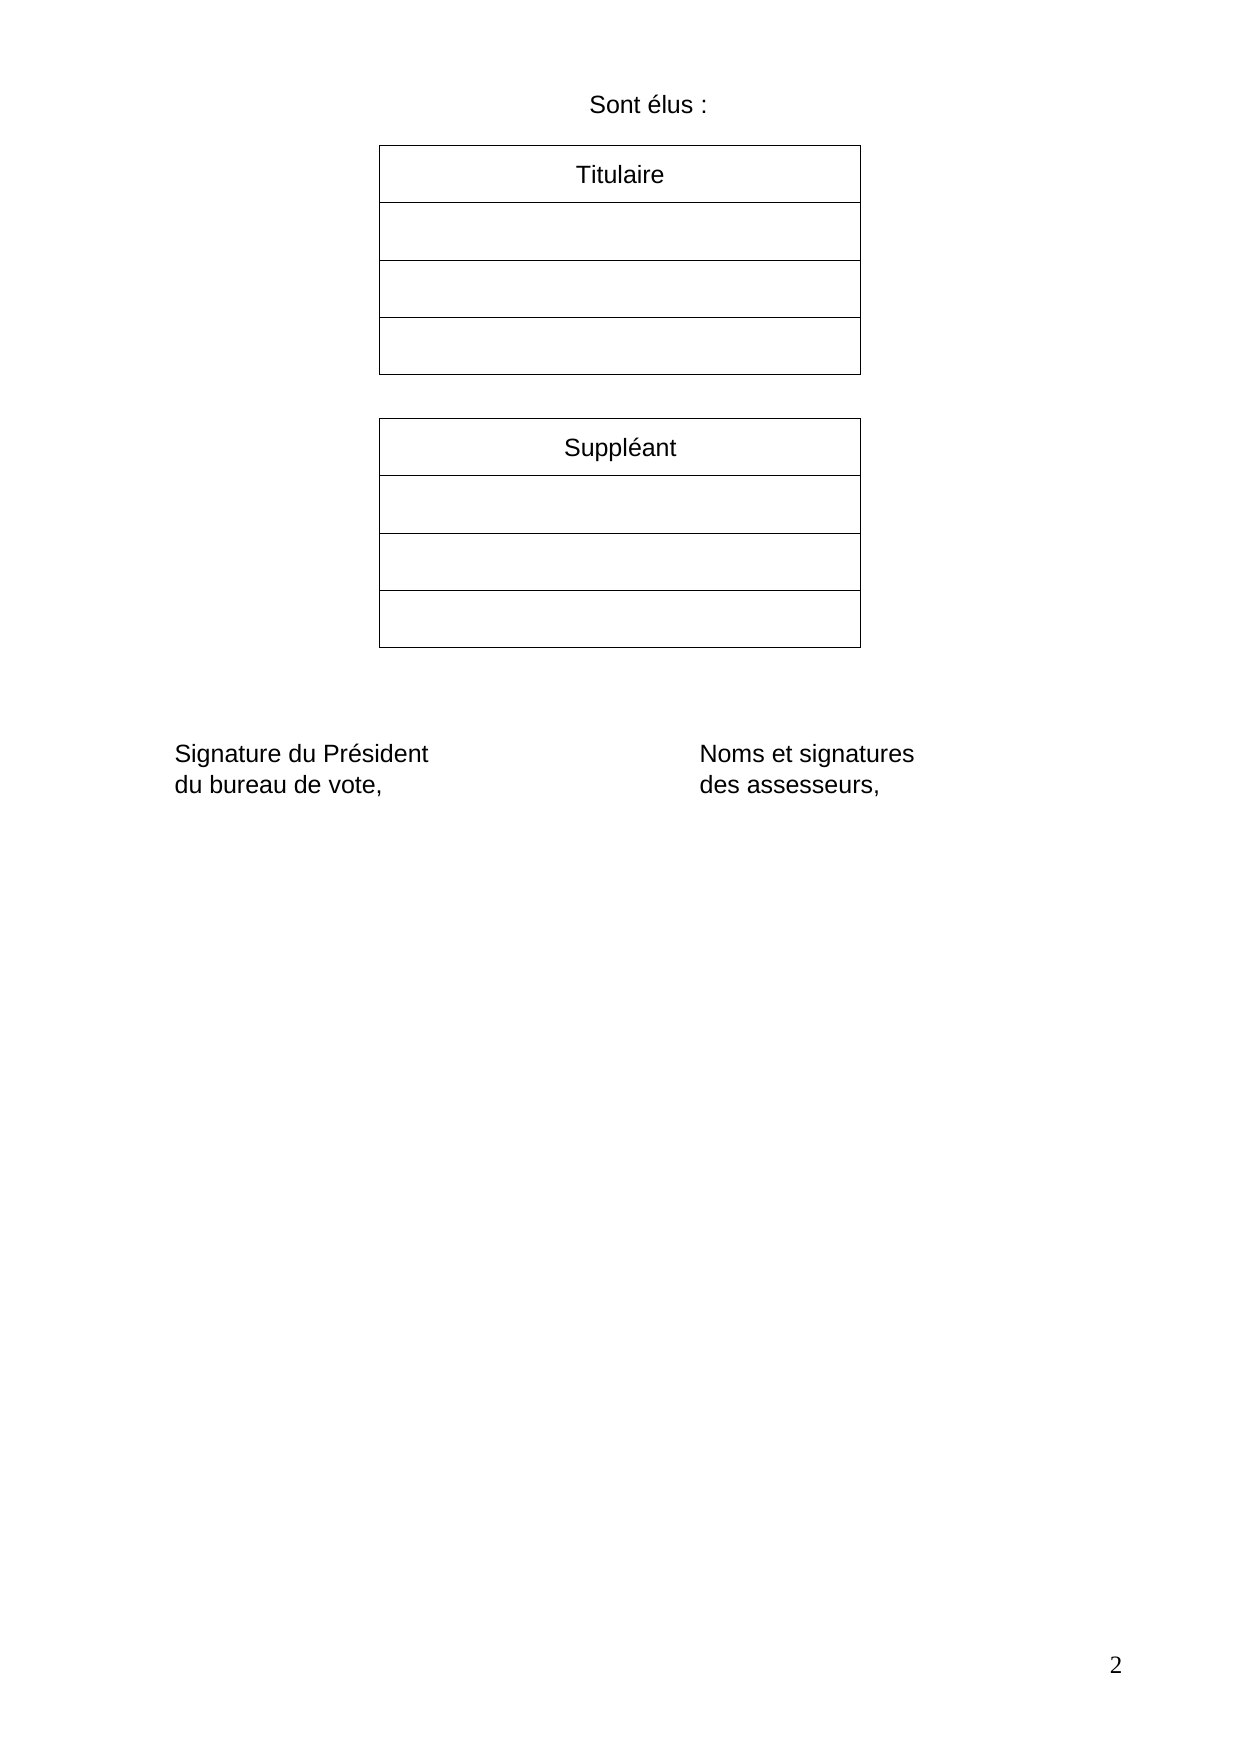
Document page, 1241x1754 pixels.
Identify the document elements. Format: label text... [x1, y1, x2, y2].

table_header Suppléant [380, 419, 860, 475]
text du bureau de vote, des assesseurs, [174, 769, 1122, 800]
table_cell [380, 476, 860, 532]
table_header Titulaire [380, 146, 860, 202]
table_cell [380, 591, 860, 647]
table_cell [380, 203, 860, 259]
table_cell [380, 318, 860, 374]
text Signature du Président Noms et signatures [174, 738, 1122, 769]
table_cell [380, 261, 860, 317]
table_cell [380, 534, 860, 590]
text Sont élus : [174, 89, 1122, 120]
